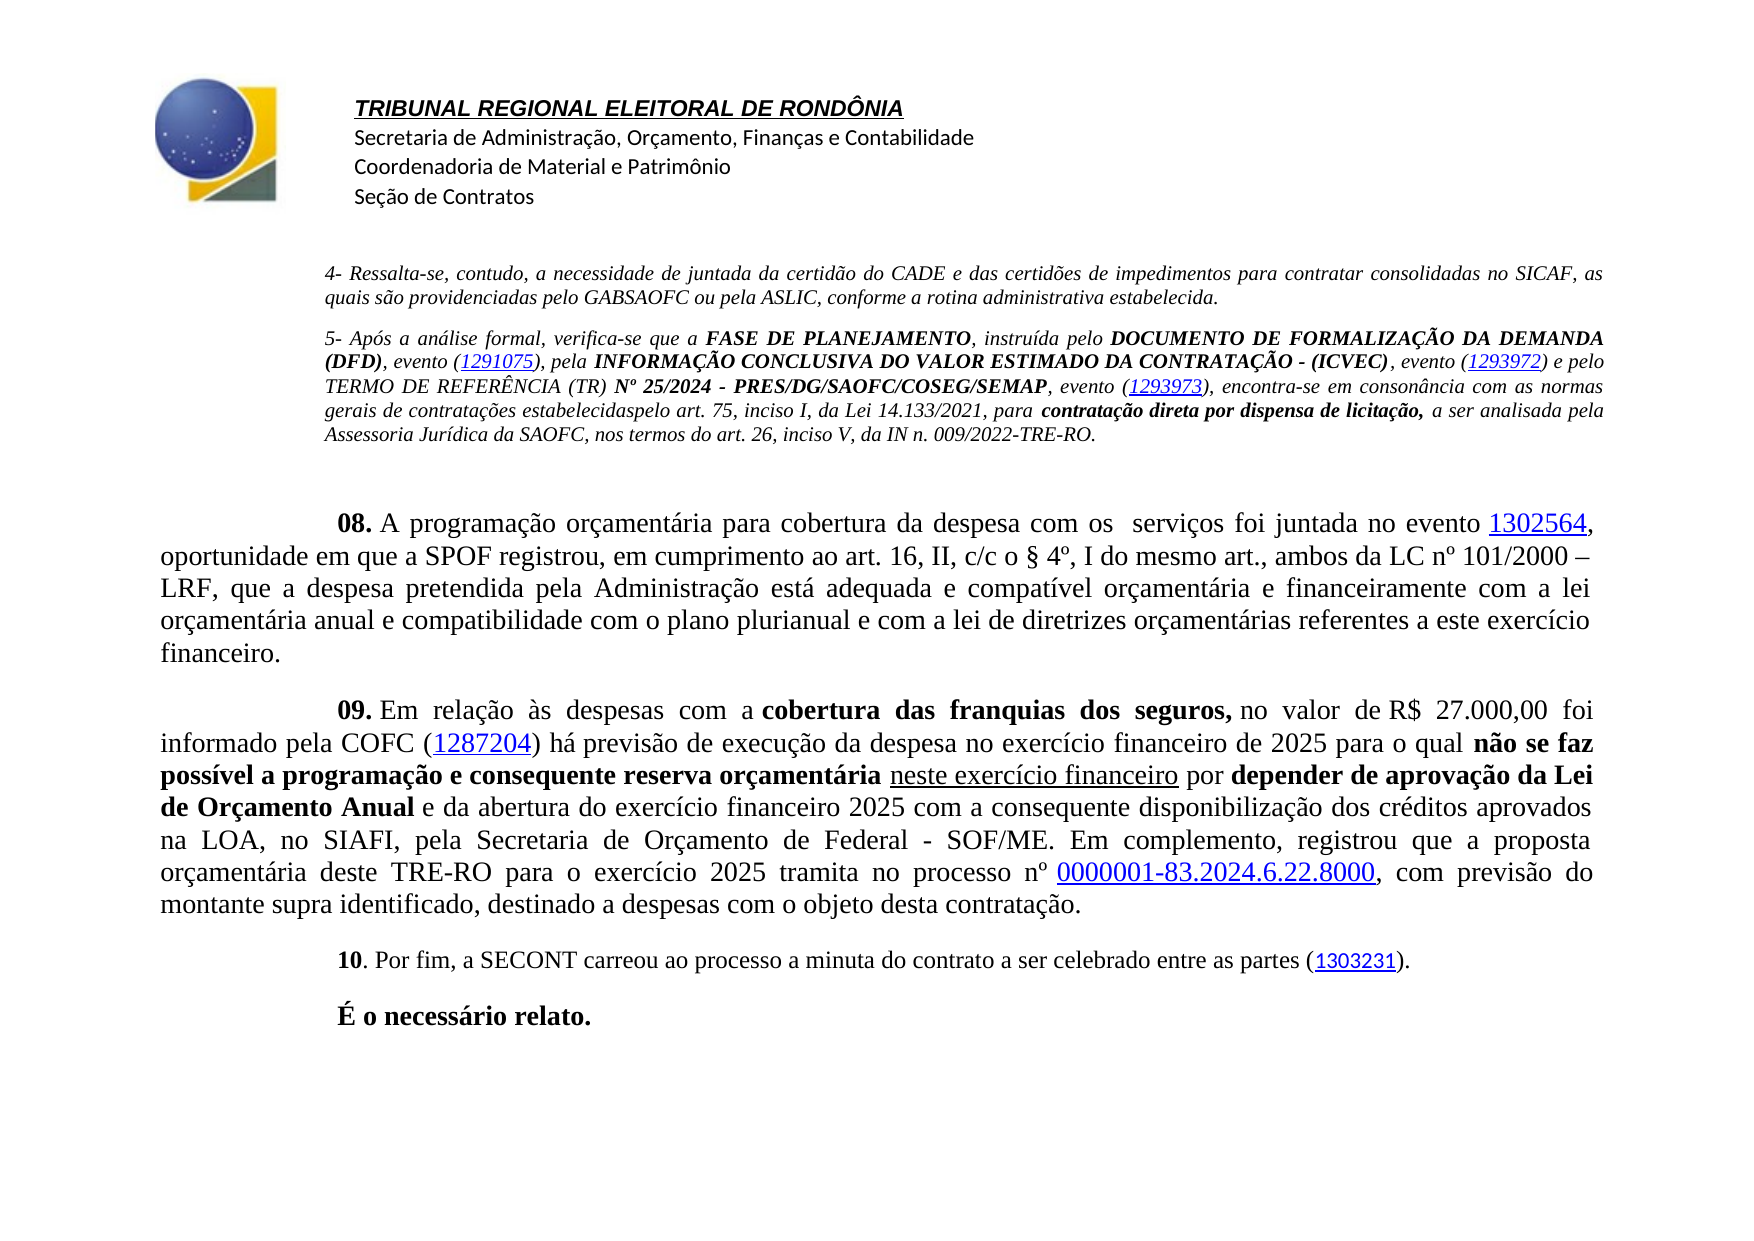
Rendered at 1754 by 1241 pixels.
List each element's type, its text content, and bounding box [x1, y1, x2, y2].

text 08. A programação orçamentária para cobertura da despesa com os serviços foi juntada no evento 1302564, oportunidade em que a SPOF registrou, em cumprimento ao art. 16, II, c/c o § 4º, I do mesmo art., ambos da LC nº 101/2000 – LRF, que a despesa pretendida pela Administração está adequada e compatível orçamentária e financeiramente com a lei orçamentária anual e compatibilidade com o plano plurianual e com a lei de diretrizes orçamentárias referentes a este exercício financeiro. [160, 506, 1594, 668]
text 10. Por fim, a SECONT carreou ao processo a minuta do contrato a ser celebrado entre as partes (1303231). [160, 945, 1594, 974]
text É o necessário relato. [160, 999, 1594, 1031]
text 09. Em relação às despesas com a cobertura das franquias dos seguros, no valor de R$ 27.000,00 foi informado pela COFC (1287204) há previsão de execução da despesa no exercício financeiro de 2025 para o qual não se faz possível a programação e consequente reserva orçamentária neste exercício financeiro por depender de aprovação da Lei de Orçamento Anual e da abertura do exercício financeiro 2025 com a consequente disponibilização dos créditos aprovados na LOA, no SIAFI, pela Secretaria de Orçamento de Federal - SOF/ME. Em complemento, registrou que a proposta orçamentária deste TRE-RO para o exercício 2025 tramita no processo nº 0000001-83.2024.6.22.8000, com previsão do montante supra identificado, destinado a despesas com o objeto desta contratação. [160, 693, 1594, 920]
text 5- Após a análise formal, verifica-se que a FASE DE PLANEJAMENTO, instruída pelo DOCUMENTO DE FORMALIZAÇÃO DA DEMANDA (DFD), evento (1291075), pela INFORMAÇÃO CONCLUSIVA DO VALOR ESTIMADO DA CONTRATAÇÃO - (ICVEC), evento (1293972) e pelo TERMO DE REFERÊNCIA (TR) Nº 25/2024 - PRES/DG/SAOFC/COSEG/SEMAP, evento (1293973), encontra-se em consonância com as normas gerais de contratações estabelecidaspelo art. 75, inciso I, da Lei 14.133/2021, para contratação direta por dispensa de licitação, a ser analisada pela Assessoria Jurídica da SAOFC, nos termos do art. 26, inciso V, da IN n. 009/2022-TRE-RO. [324, 325, 1606, 446]
text 4- Ressalta-se, contudo, a necessidade de juntada da certidão do CADE e das certidões de impedimentos para contratar consolidadas no SICAF, as quais são providenciadas pelo GABSAOFC ou pela ASLIC, conforme a rotina administrativa estabelecida. [324, 261, 1606, 309]
